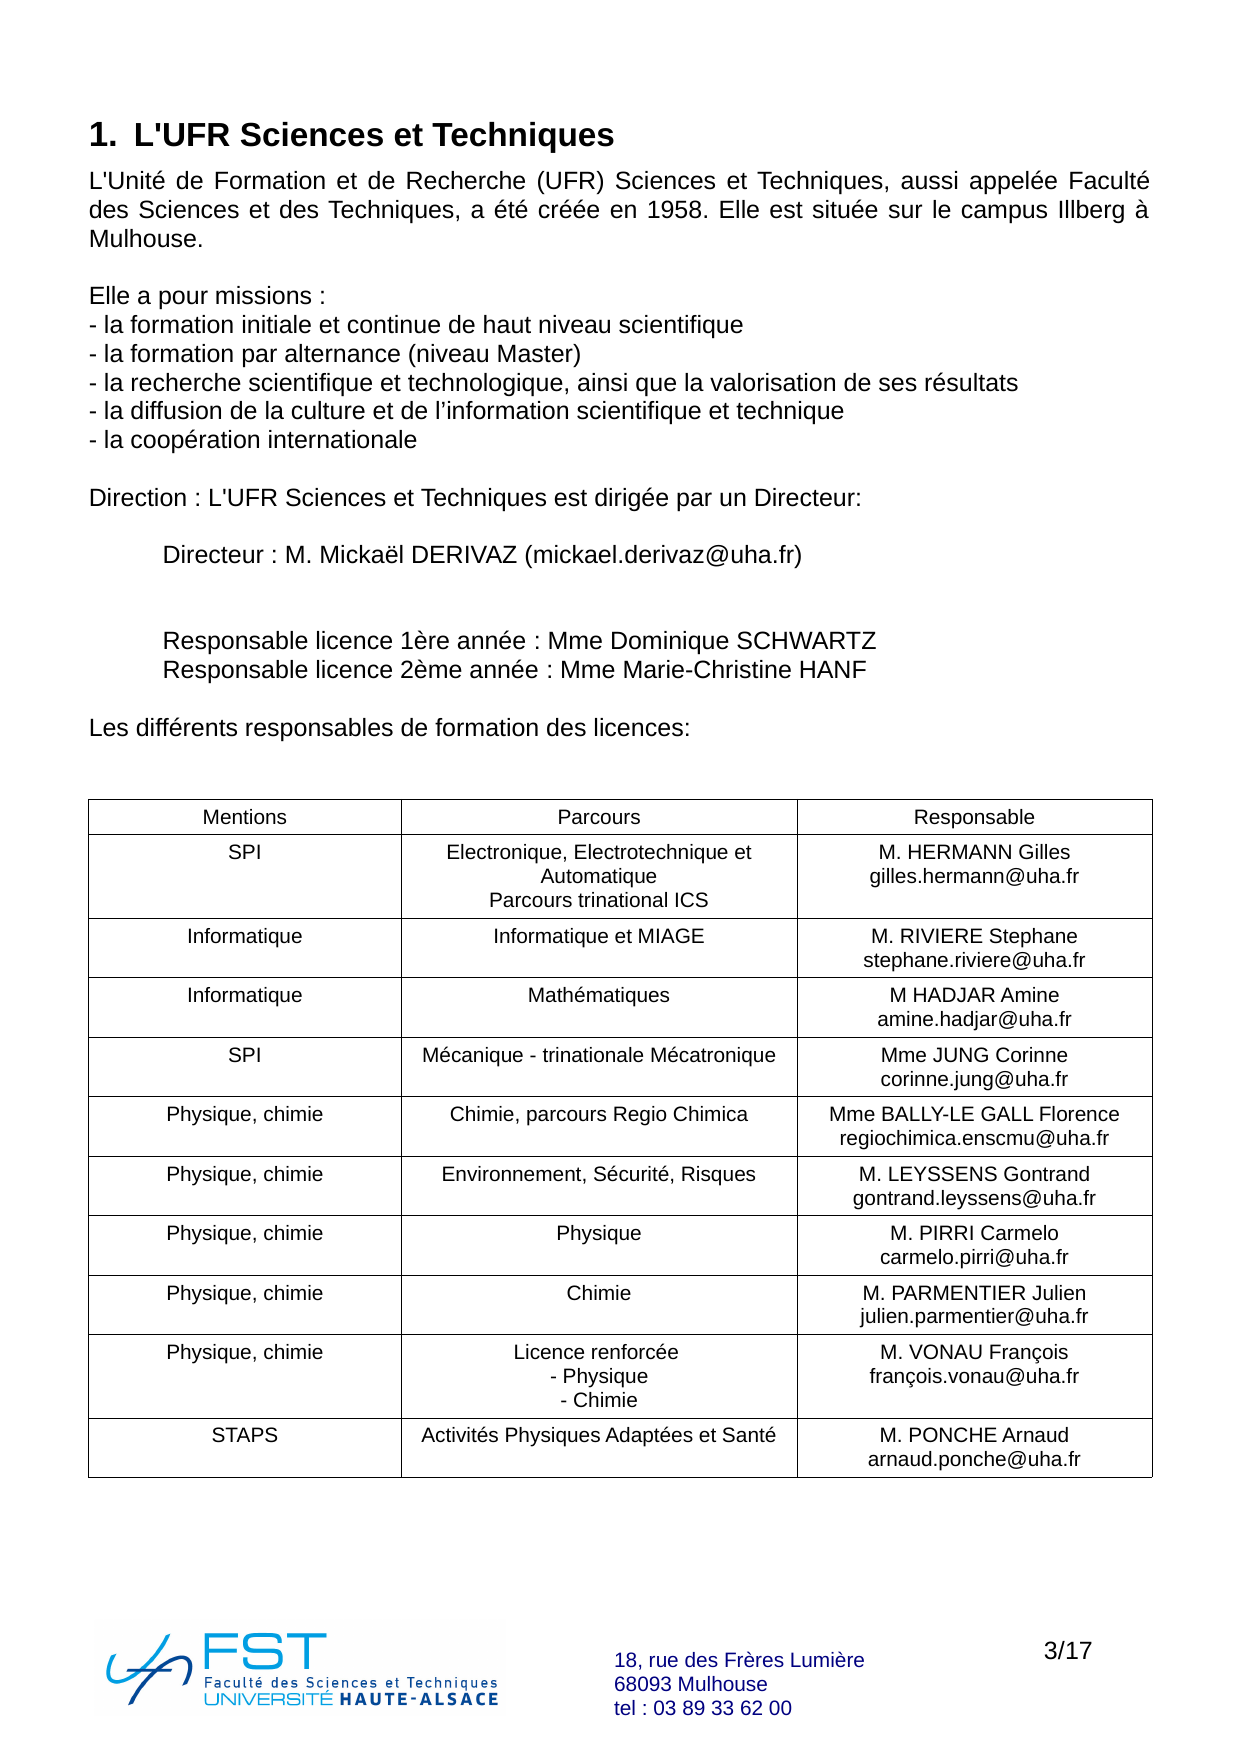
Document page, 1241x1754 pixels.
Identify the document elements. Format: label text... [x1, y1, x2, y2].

text Elle a pour missions : [88, 281, 1152, 310]
text Direction : L'UFR Sciences et Techniques est dirigée par un Directeur: [88, 482, 1152, 511]
table_cell Mme BALLY-LE GALL Florence regiochimica.enscmu@uha.fr [798, 1097, 1152, 1156]
table_header Parcours [402, 800, 797, 834]
table_cell M. PIRRI Carmelo carmelo.pirri@uha.fr [798, 1216, 1152, 1274]
table_cell STAPS [89, 1419, 401, 1477]
table_cell M. LEYSSENS Gontrand gontrand.leyssens@uha.fr [798, 1157, 1152, 1215]
table_cell Physique, chimie [89, 1276, 401, 1334]
text Responsable licence 1ère année : Mme Dominique SCHWARTZ [88, 626, 1152, 655]
table_cell Mécanique - trinationale Mécatronique [402, 1038, 797, 1096]
table_cell Mathématiques [402, 978, 797, 1037]
table_cell Environnement, Sécurité, Risques [402, 1157, 797, 1215]
text - la coopération internationale [88, 425, 1152, 454]
text Directeur : M. Mickaël DERIVAZ (mickael.derivaz@uha.fr) [88, 540, 1152, 569]
picture [94, 1619, 507, 1716]
table_cell M HADJAR Amine amine.hadjar@uha.fr [798, 978, 1152, 1037]
text - la formation initiale et continue de haut niveau scientifique [88, 310, 1152, 339]
table_header Mentions [89, 800, 401, 834]
text - la diffusion de la culture et de l’information scientifique et technique [88, 396, 1152, 425]
table_cell Activités Physiques Adaptées et Santé [402, 1419, 797, 1477]
table_cell Physique, chimie [89, 1157, 401, 1215]
table_cell M. PARMENTIER Julien julien.parmentier@uha.fr [798, 1276, 1152, 1334]
table_cell M. RIVIERE Stephane stephane.riviere@uha.fr [798, 919, 1152, 977]
text Les différents responsables de formation des licences: [88, 712, 1152, 741]
table_cell SPI [89, 1038, 401, 1096]
text - la recherche scientifique et technologique, ainsi que la valorisation de ses résultats [88, 367, 1152, 396]
text Responsable licence 2ème année : Mme Marie-Christine HANF [88, 655, 1152, 684]
table_cell Licence renforcée - Physique - Chimie [402, 1335, 797, 1417]
table_cell Chimie, parcours Regio Chimica [402, 1097, 797, 1156]
table_cell Chimie [402, 1276, 797, 1334]
table_cell Mme JUNG Corinne corinne.jung@uha.fr [798, 1038, 1152, 1096]
table_cell Informatique et MIAGE [402, 919, 797, 977]
text L'Unité de Formation et de Recherche (UFR) Sciences et Techniques, aussi appelée Faculté des Sciences et des Techniques, a été créée en 1958. Elle est située sur le campus Illberg à Mulhouse. [88, 166, 1152, 252]
table_header Responsable [798, 800, 1152, 834]
table_cell M. VONAU François françois.vonau@uha.fr [798, 1335, 1152, 1417]
table_cell Physique, chimie [89, 1335, 401, 1417]
table_cell Electronique, Electrotechnique et Automatique Parcours trinational ICS [402, 835, 797, 918]
text - la formation par alternance (niveau Master) [88, 339, 1152, 367]
subtitle L'UFR Sciences et Techniques [88, 113, 1152, 154]
table_cell M. PONCHE Arnaud arnaud.ponche@uha.fr [798, 1419, 1152, 1477]
table_cell Physique, chimie [89, 1097, 401, 1156]
table_cell Informatique [89, 919, 401, 977]
table_cell M. HERMANN Gilles gilles.hermann@uha.fr [798, 835, 1152, 918]
table_cell Physique [402, 1216, 797, 1274]
table_cell Physique, chimie [89, 1216, 401, 1274]
table_cell SPI [89, 835, 401, 918]
table_cell Informatique [89, 978, 401, 1037]
